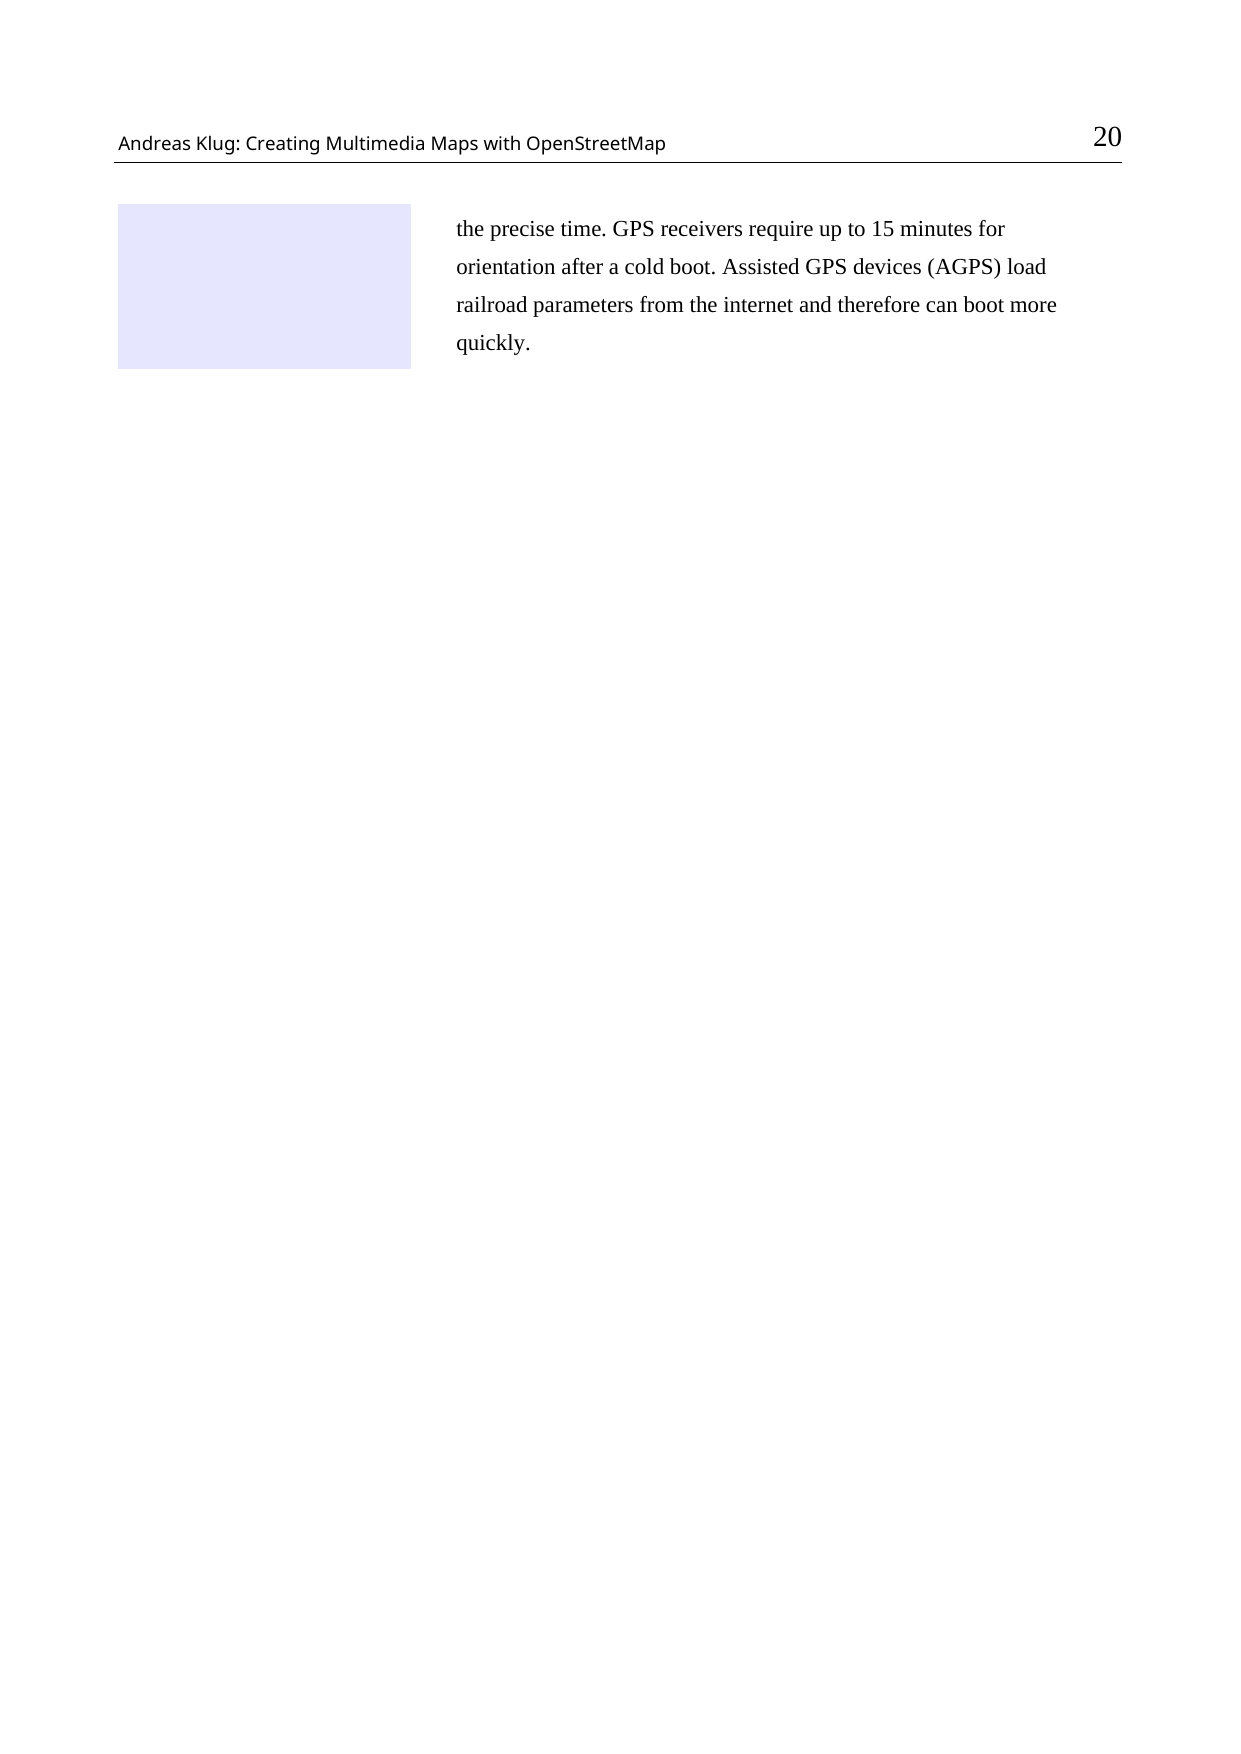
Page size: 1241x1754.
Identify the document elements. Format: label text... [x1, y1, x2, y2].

table_cell [118, 204, 411, 369]
table_cell [411, 204, 444, 369]
table_cell the precise time. GPS receivers require up to 15 minutes for orientation after a cold boot. Assisted GPS devices (AGPS) load railroad parameters from the internet and therefore can boot more quickly. [445, 204, 1122, 369]
